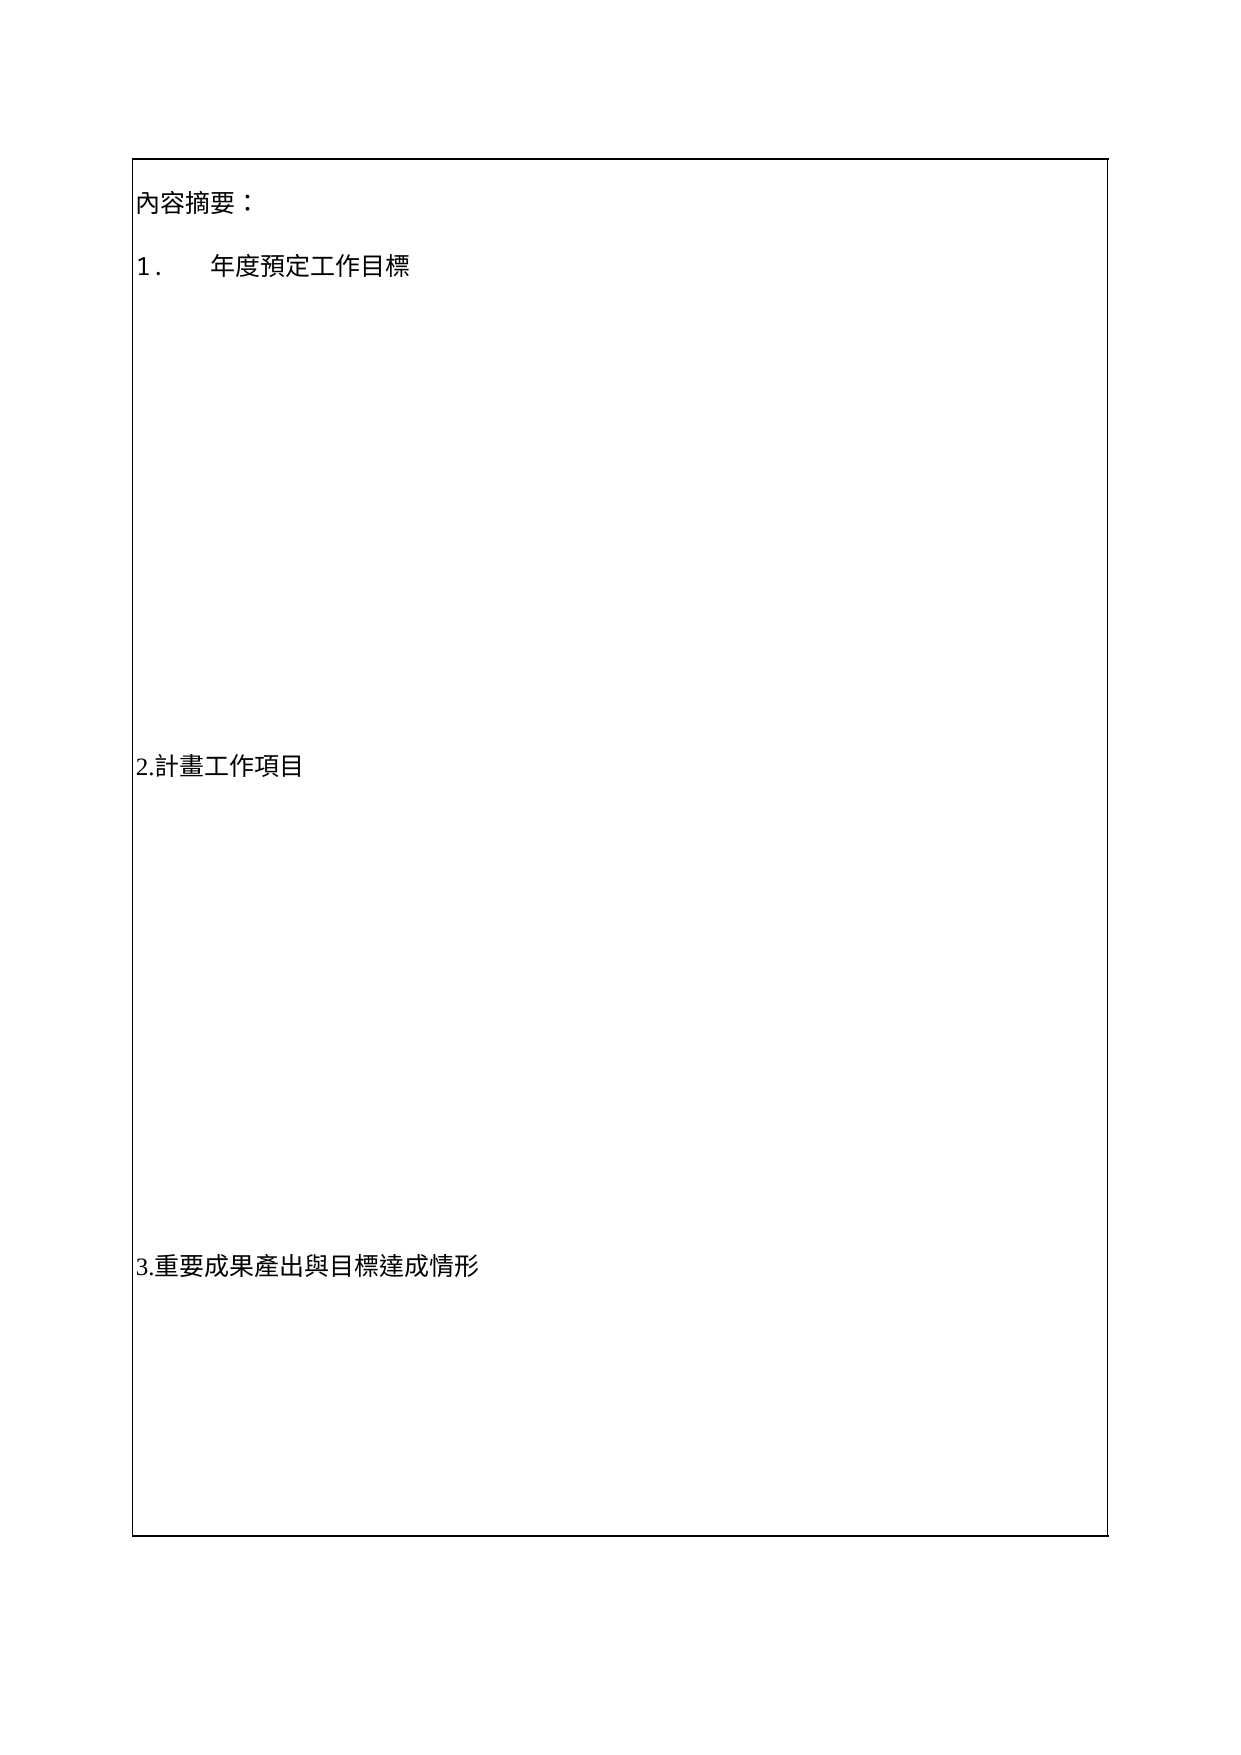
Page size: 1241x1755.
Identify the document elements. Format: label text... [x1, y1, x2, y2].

table_cell 內容摘要： 年度預定工作目標 2.計畫工作項目 3.重要成果產出與目標達成情形 [133, 160, 1107, 1535]
